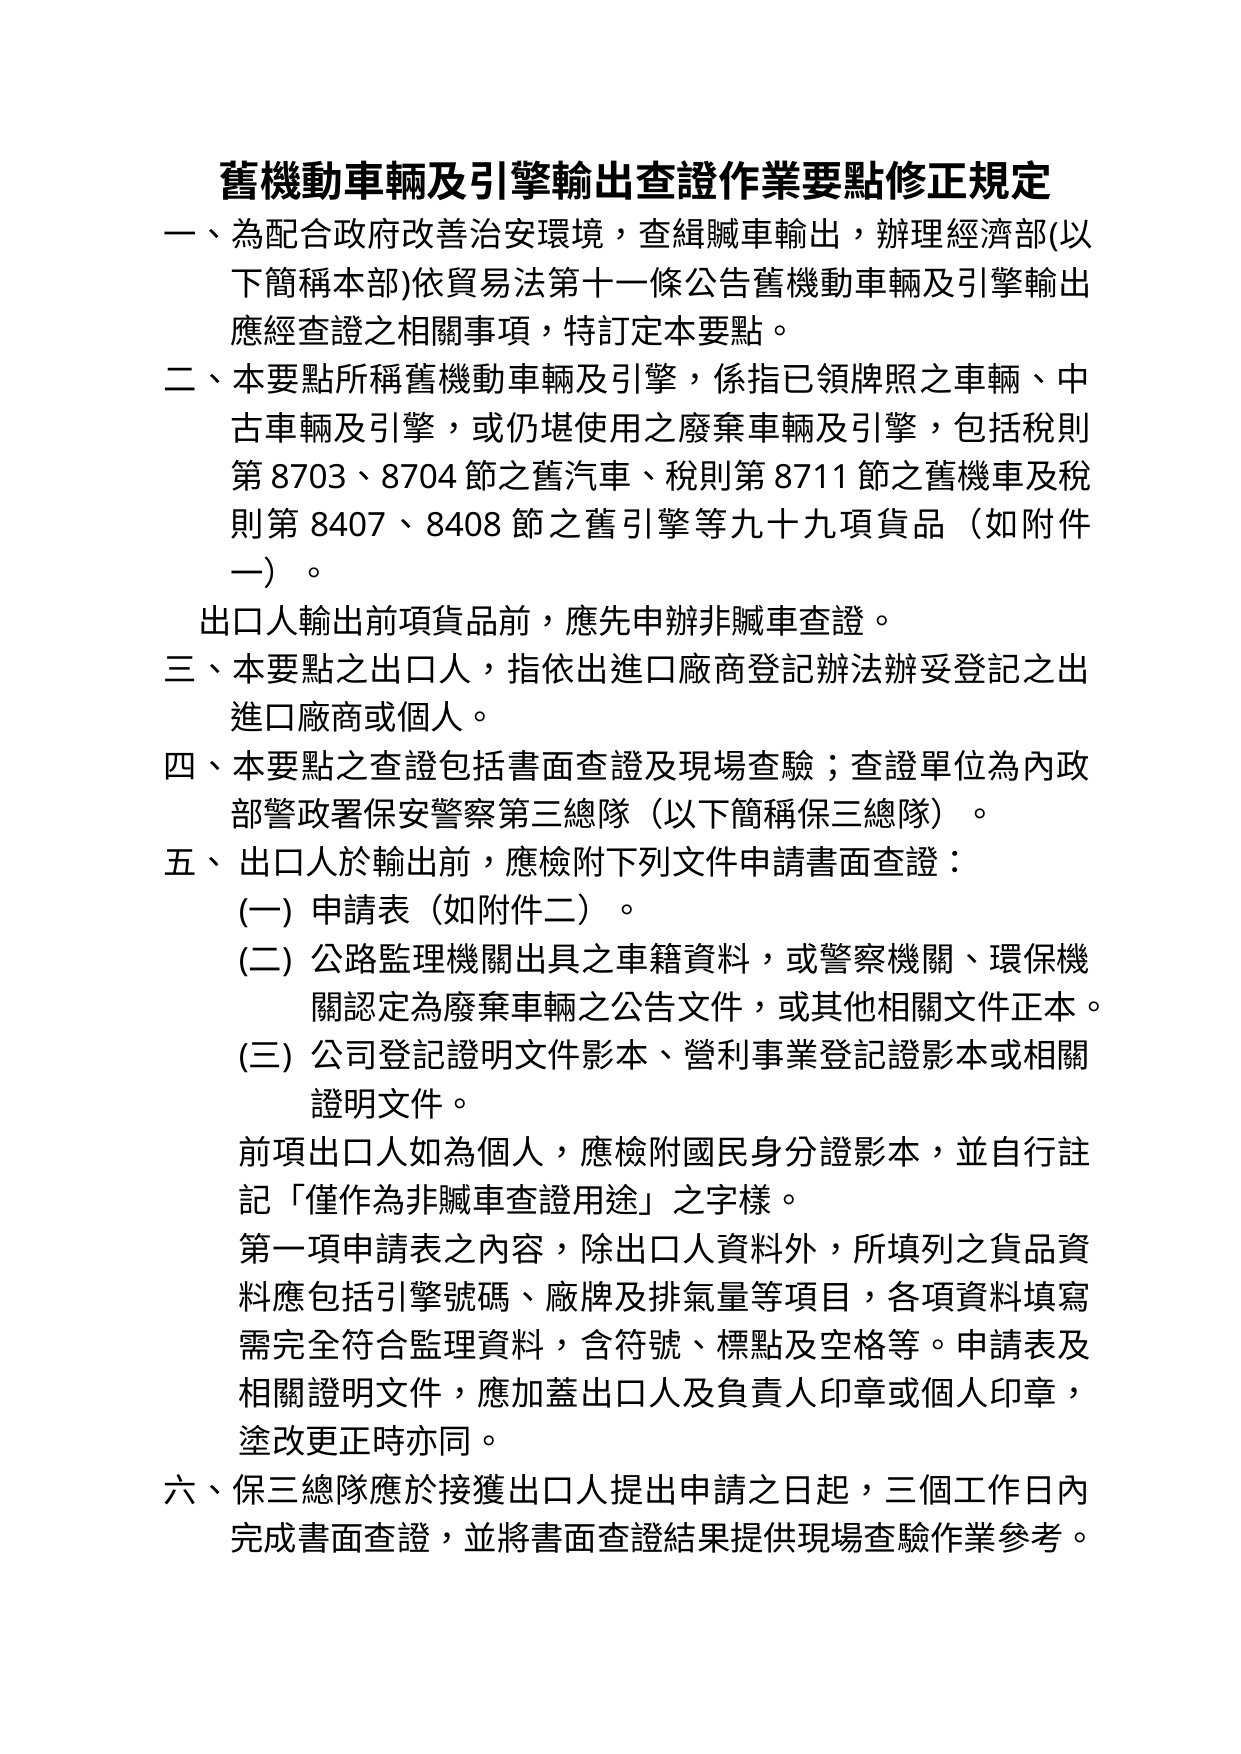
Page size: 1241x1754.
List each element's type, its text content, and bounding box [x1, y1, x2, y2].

text 第一項申請表之內容，除出口人資料外，所填列之貨品資料應包括引擎號碼、廠牌及排氣量等項目，各項資料填寫需完全符合監理資料，含符號、標點及空格等。申請表及相關證明文件，應加蓋出口人及負責人印章或個人印章，塗改更正時亦同。 [238, 1222, 1092, 1463]
text 出口人輸出前項貨品前，應先申辦非贓車查證。 [163, 595, 1092, 643]
text 二、本要點所稱舊機動車輛及引擎，係指已領牌照之車輛、中古車輛及引擎，或仍堪使用之廢棄車輛及引擎，包括稅則第8703、8704節之舊汽車、稅則第8711節之舊機車及稅則第8407、8408節之舊引擎等九十九項貨品（如附件一）。 [163, 353, 1092, 595]
text 四、本要點之查證包括書面查證及現場查驗；查證單位為內政部警政署保安警察第三總隊（以下簡稱保三總隊）。 [163, 739, 1092, 836]
text 六、保三總隊應於接獲出口人提出申請之日起，三個工作日內完成書面查證，並將書面查證結果提供現場查驗作業參考。 前點第一項第二款之車籍資料顯示正常使用狀態且不復運進口、動產擔保設定或停駛狀態者，出口人應另繳驗車主向公路監理機關辦理牌照繳回、註銷動產擔保設定，或將停駛車輛向公路監理機關辦理報廢或繳銷登記之證明文件後，始得向保三總隊申請書面查證。 [163, 1463, 1092, 1560]
text 前項出口人如為個人，應檢附國民身分證影本，並自行註記「僅作為非贓車查證用途」之字樣。 [238, 1126, 1092, 1222]
list 申請表（如附件二）。 [238, 884, 1092, 932]
text 三、本要點之出口人，指依出進口廠商登記辦法辦妥登記之出進口廠商或個人。 [163, 643, 1092, 739]
list 公路監理機關出具之車籍資料，或警察機關、環保機關認定為廢棄車輛之公告文件，或其他相關文件正本。 [238, 932, 1092, 1029]
text 舊機動車輛及引擎輸出查證作業要點修正規定 [177, 148, 1092, 208]
list 公司登記證明文件影本、營利事業登記證影本或相關證明文件。 [238, 1029, 1092, 1126]
list 出口人於輸出前，應檢附下列文件申請書面查證： [163, 836, 1092, 884]
text 一、為配合政府改善治安環境，查緝贓車輸出，辦理經濟部(以下簡稱本部)依貿易法第十一條公告舊機動車輛及引擎輸出應經查證之相關事項，特訂定本要點。 [163, 208, 1092, 353]
